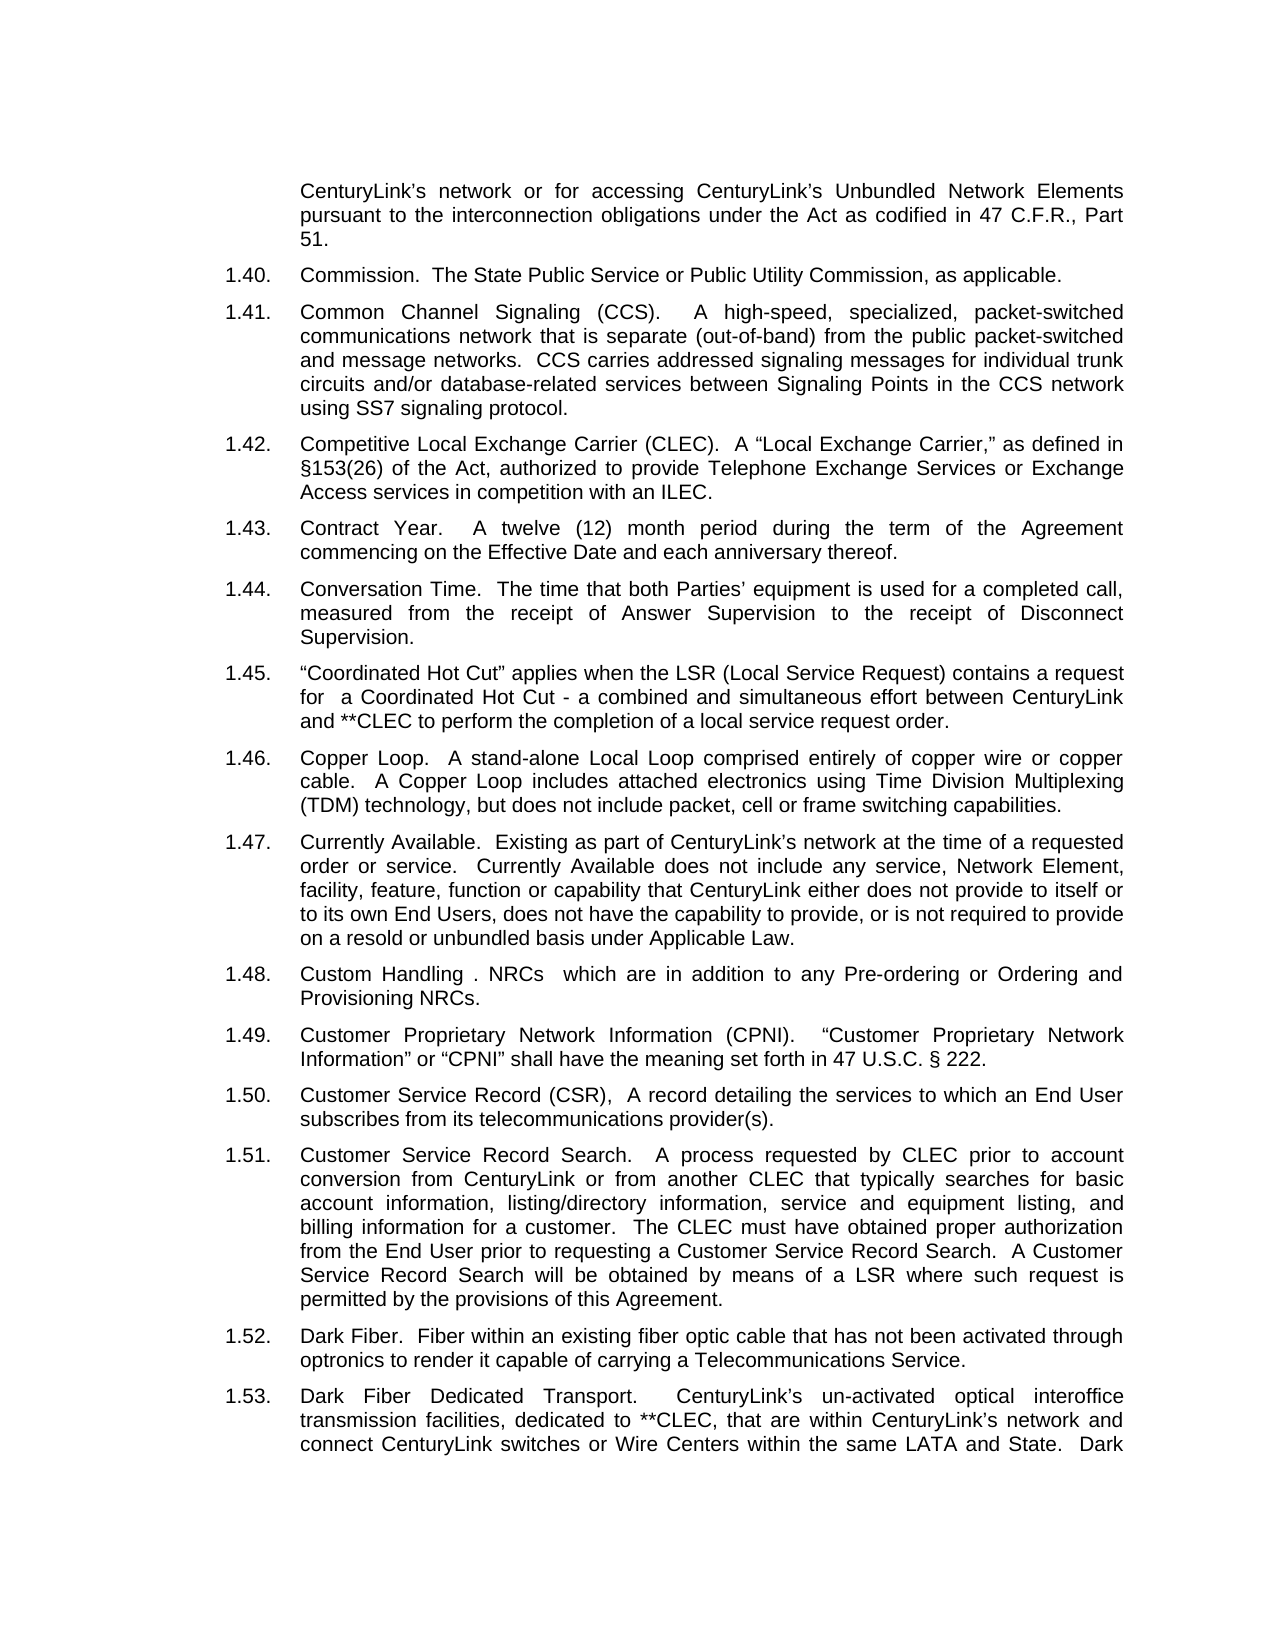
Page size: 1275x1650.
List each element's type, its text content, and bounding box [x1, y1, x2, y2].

list Custom Handling . NRCs which are in addition to any Pre-ordering or Ordering and Provisioning NRCs. [225, 962, 1125, 1010]
list Copper Loop. A stand-alone Local Loop comprised entirely of copper wire or copper cable. A Copper Loop includes attached electronics using Time Division Multiplexing (TDM) technology, but does not include packet, cell or frame switching capabilities. [225, 745, 1125, 817]
list Currently Available. Existing as part of CenturyLink’s network at the time of a requested order or service. Currently Available does not include any service, Network Element, facility, feature, function or capability that CenturyLink either does not provide to itself or to its own End Users, does not have the capability to provide, or is not required to provide on a resold or unbundled basis under Applicable Law. [225, 830, 1125, 949]
list Commission. The State Public Service or Public Utility Commission, as applicable. [225, 263, 1125, 287]
list Contract Year. A twelve (12) month period during the term of the Agreement commencing on the Effective Date and each anniversary thereof. [225, 516, 1125, 564]
list Dark Fiber. Fiber within an existing fiber optic cable that has not been activated through optronics to render it capable of carrying a Telecommunications Service. [225, 1323, 1125, 1371]
list Conversation Time. The time that both Parties’ equipment is used for a completed call, measured from the receipt of Answer Supervision to the receipt of Disconnect Supervision. [225, 577, 1125, 648]
list Competitive Local Exchange Carrier (CLEC). A “Local Exchange Carrier,” as defined in §153(26) of the Act, authorized to provide Telephone Exchange Services or Exchange Access services in competition with an ILEC. [225, 432, 1125, 504]
list Customer Proprietary Network Information (CPNI). “Customer Proprietary Network Information” or “CPNI” shall have the meaning set forth in 47 U.S.C. § 222. [225, 1022, 1125, 1070]
list Common Channel Signaling (CCS). A high-speed, specialized, packet-switched communications network that is separate (out-of-band) from the public packet-switched and message networks. CCS carries addressed signaling messages for individual trunk circuits and/or database-related services between Signaling Points in the CCS network using SS7 signaling protocol. [225, 299, 1125, 419]
list Customer Service Record (CSR), A record detailing the services to which an End User subscribes from its telecommunications provider(s). [225, 1083, 1125, 1131]
list “Coordinated Hot Cut” applies when the LSR (Local Service Request) contains a request for a Coordinated Hot Cut - a combined and simultaneous effort between CenturyLink and **CLEC to perform the completion of a local service request order. [225, 661, 1125, 733]
list CenturyLink’s network or for accessing CenturyLink’s Unbundled Network Elements pursuant to the interconnection obligations under the Act as codified in 47 C.F.R., Part 51. [225, 179, 1125, 251]
list Dark Fiber Dedicated Transport. CenturyLink’s un-activated optical interoffice transmission facilities, dedicated to **CLEC, that are within CenturyLink’s network and connect CenturyLink switches or Wire Centers within the same LATA and State. Dark [225, 1384, 1125, 1456]
list Customer Service Record Search. A process requested by CLEC prior to account conversion from CenturyLink or from another CLEC that typically searches for basic account information, listing/directory information, service and equipment listing, and billing information for a customer. The CLEC must have obtained proper authorization from the End User prior to requesting a Customer Service Record Search. A Customer Service Record Search will be obtained by means of a LSR where such request is permitted by the provisions of this Agreement. [225, 1143, 1125, 1311]
